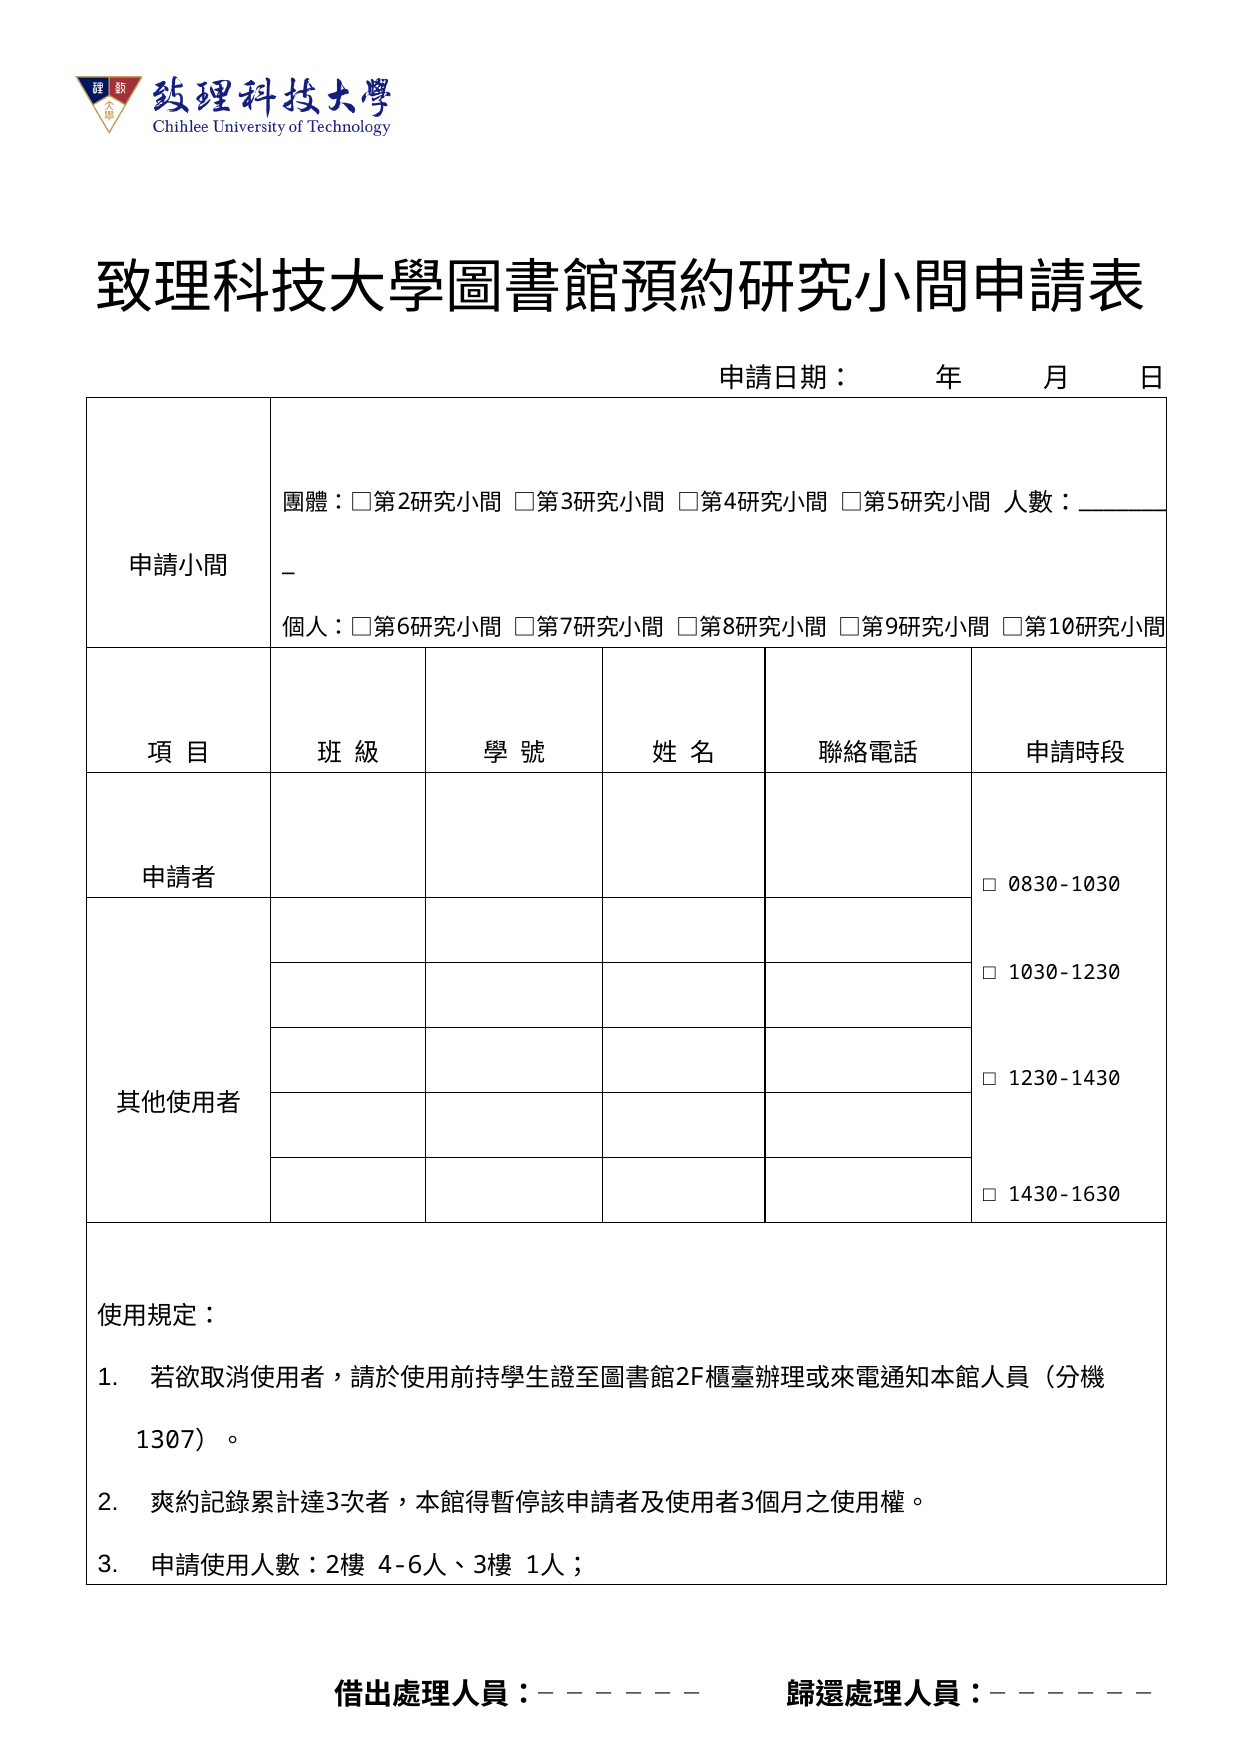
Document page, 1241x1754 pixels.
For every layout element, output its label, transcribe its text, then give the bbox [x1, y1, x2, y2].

table_cell [271, 898, 425, 962]
table_header 申請小間 [87, 398, 270, 647]
table_cell [426, 1093, 602, 1157]
table_cell [766, 1158, 971, 1222]
table_header 團體：□第2研究小間 □第3研究小間 □第4研究小間 □第5研究小間 人數：________ 個人：□第6研究小間 □第7研究小間 □第8研究小間 □第9研究小間 □第10研究小間 [271, 398, 1166, 647]
table_cell [766, 963, 971, 1027]
table_cell [426, 963, 602, 1027]
table_cell [271, 1158, 425, 1222]
table_header [75, 397, 86, 1585]
table_cell [603, 963, 764, 1027]
table_cell 班 級 [271, 648, 425, 772]
table_cell [603, 1093, 764, 1157]
table_cell □ 0830-1030 □ 1030-1230 □ 1230-1430 □ 1430-1630 □ 1630-1830 □ 1830-2030 □ 2030-2130 □ 1330-1530 (六) □ 1530-1700 (六) □ _____________ 1530- [972, 773, 1166, 1222]
table_cell [603, 1028, 764, 1092]
table_cell 使用規定： 若欲取消使用者，請於使用前持學生證至圖書館2F櫃臺辦理或來電通知本館人員（分機1307）。 爽約記錄累計達3次者，本館得暫停該申請者及使用者3個月之使用權。 申請使用人數：2樓 4-6人、3樓 1人； [87, 1223, 1166, 1584]
table_cell [271, 1028, 425, 1092]
table_cell [603, 898, 764, 962]
table_cell [271, 773, 425, 897]
table_cell [766, 1093, 971, 1157]
text 致理科技大學圖書館預約研究小間申請表 [75, 209, 1165, 334]
table_cell 學 號 [426, 648, 602, 772]
table_cell [426, 898, 602, 962]
table_cell [271, 963, 425, 1027]
table_cell [603, 773, 764, 897]
table_cell 聯絡電話 [766, 648, 971, 772]
table_cell [426, 1158, 602, 1222]
table_cell [271, 1093, 425, 1157]
table_cell 姓 名 [603, 648, 764, 772]
table_cell [766, 898, 971, 962]
table_cell [766, 1028, 971, 1092]
table_cell 項 目 [87, 648, 270, 772]
table_cell [766, 773, 971, 897]
table_cell 申請者 [87, 773, 270, 897]
table_cell 申請時段 [972, 648, 1166, 772]
table_cell [603, 1158, 764, 1222]
table_cell [426, 773, 602, 897]
table_cell 其他使用者 [87, 898, 270, 1222]
table_cell [426, 1028, 602, 1092]
text 申請日期： 年 月 日 [75, 334, 1165, 397]
